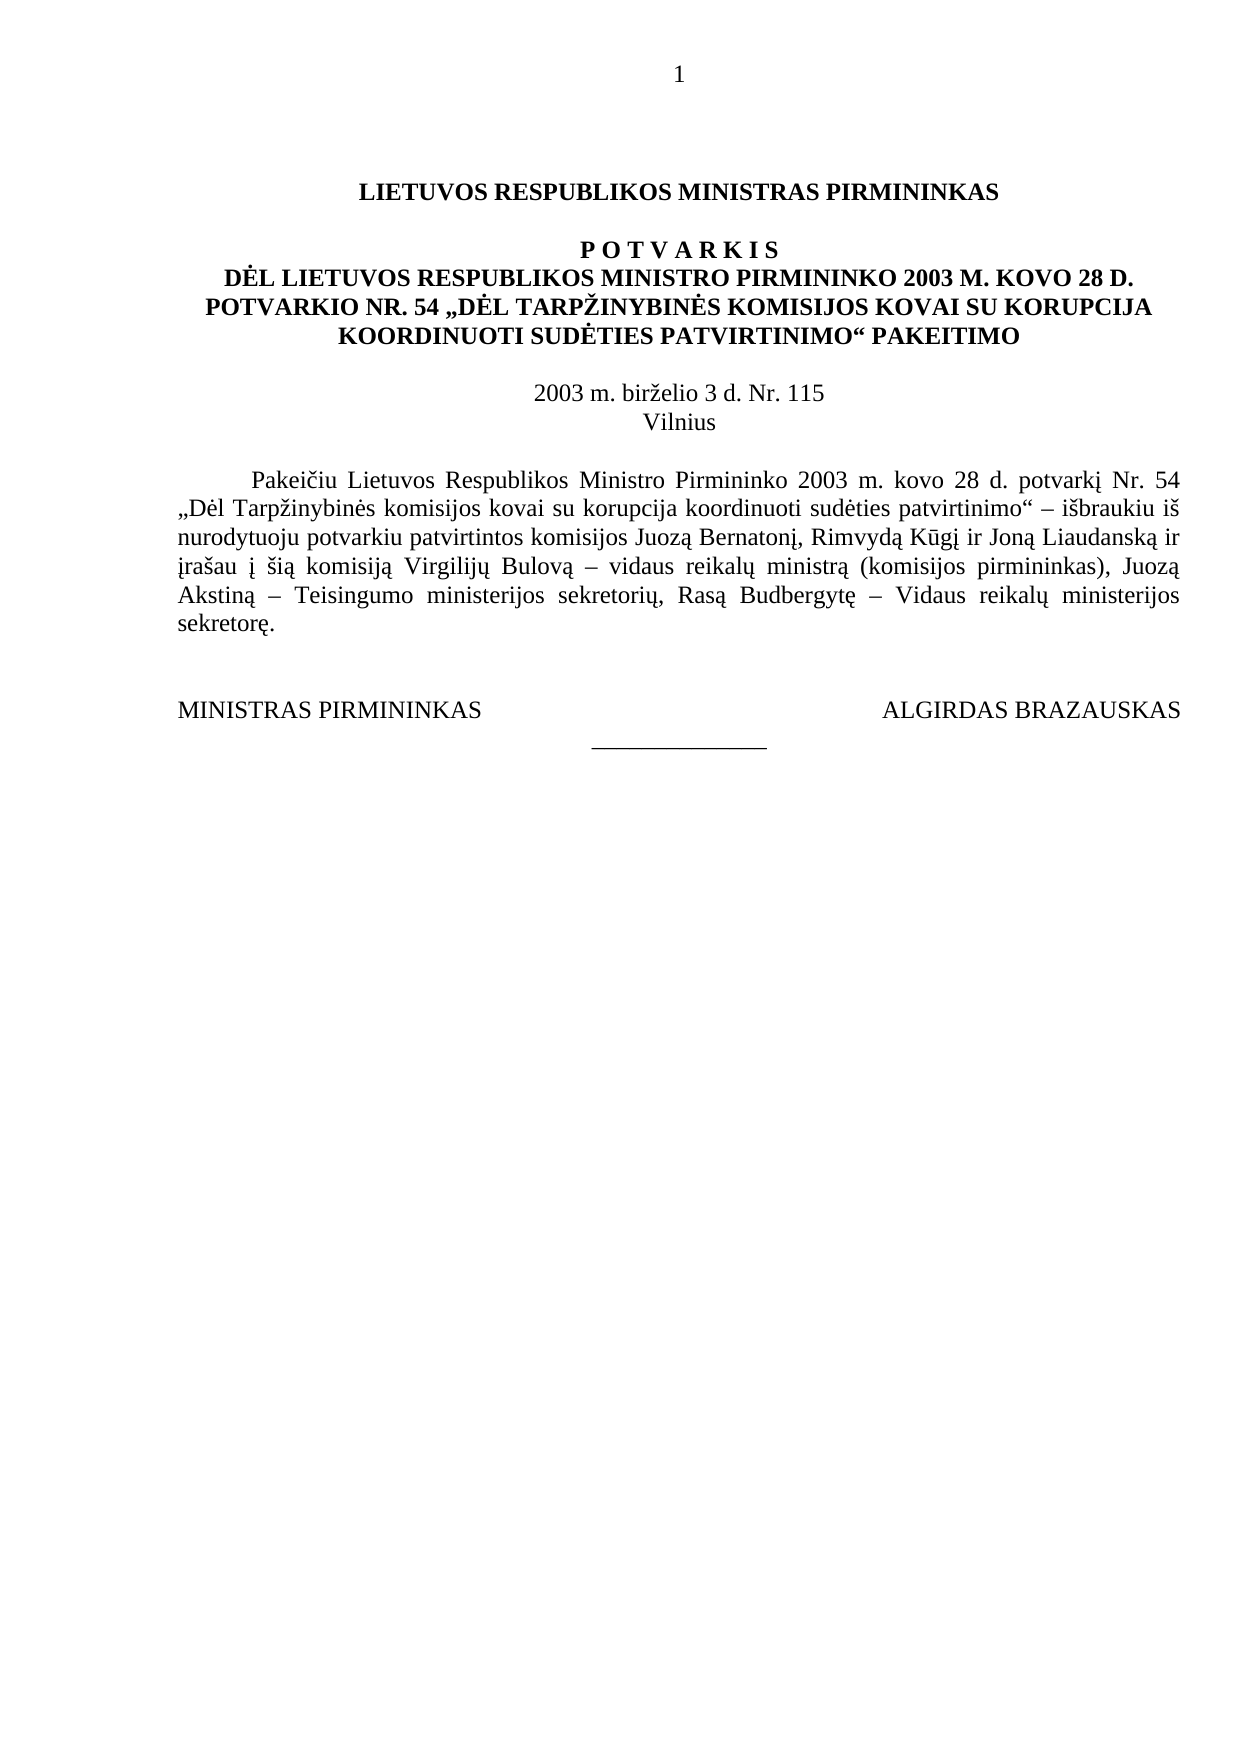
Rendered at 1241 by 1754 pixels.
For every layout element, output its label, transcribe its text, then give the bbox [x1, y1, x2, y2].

text LIETUVOS RESPUBLIKOS MINISTRAS PIRMININKAS [177, 177, 1181, 206]
text Vilnius [177, 407, 1181, 436]
text MINISTRAS PIRMININKAS ALGIRDAS BRAZAUSKAS [177, 695, 1181, 723]
text Pakeičiu Lietuvos Respublikos Ministro Pirmininko 2003 m. kovo 28 d. potvarkį Nr. 54 „Dėl Tarpžinybinės komisijos kovai su korupcija koordinuoti sudėties patvirtinimo“ – išbraukiu iš nurodytuoju potvarkiu patvirtintos komisijos Juozą Bernatonį, Rimvydą Kūgį ir Joną Liaudanską ir įrašau į šią komisiją Virgilijų Bulovą – vidaus reikalų ministrą (komisijos pirmininkas), Juozą Akstiną – Teisingumo ministerijos sekretorių, Rasą Budbergytę – Vidaus reikalų ministerijos sekretorę. [177, 465, 1181, 637]
text ______________ [177, 723, 1181, 752]
text P O T V A R K I S [177, 235, 1181, 263]
text DĖL LIETUVOS RESPUBLIKOS MINISTRO PIRMININKO 2003 M. KOVO 28 D. POTVARKIO NR. 54 „DĖL TARPŽINYBINĖS KOMISIJOS KOVAI SU KORUPCIJA KOORDINUOTI SUDĖTIES PATVIRTINIMO“ PAKEITIMO [177, 263, 1181, 350]
text 2003 m. birželio 3 d. Nr. 115 [177, 378, 1181, 407]
